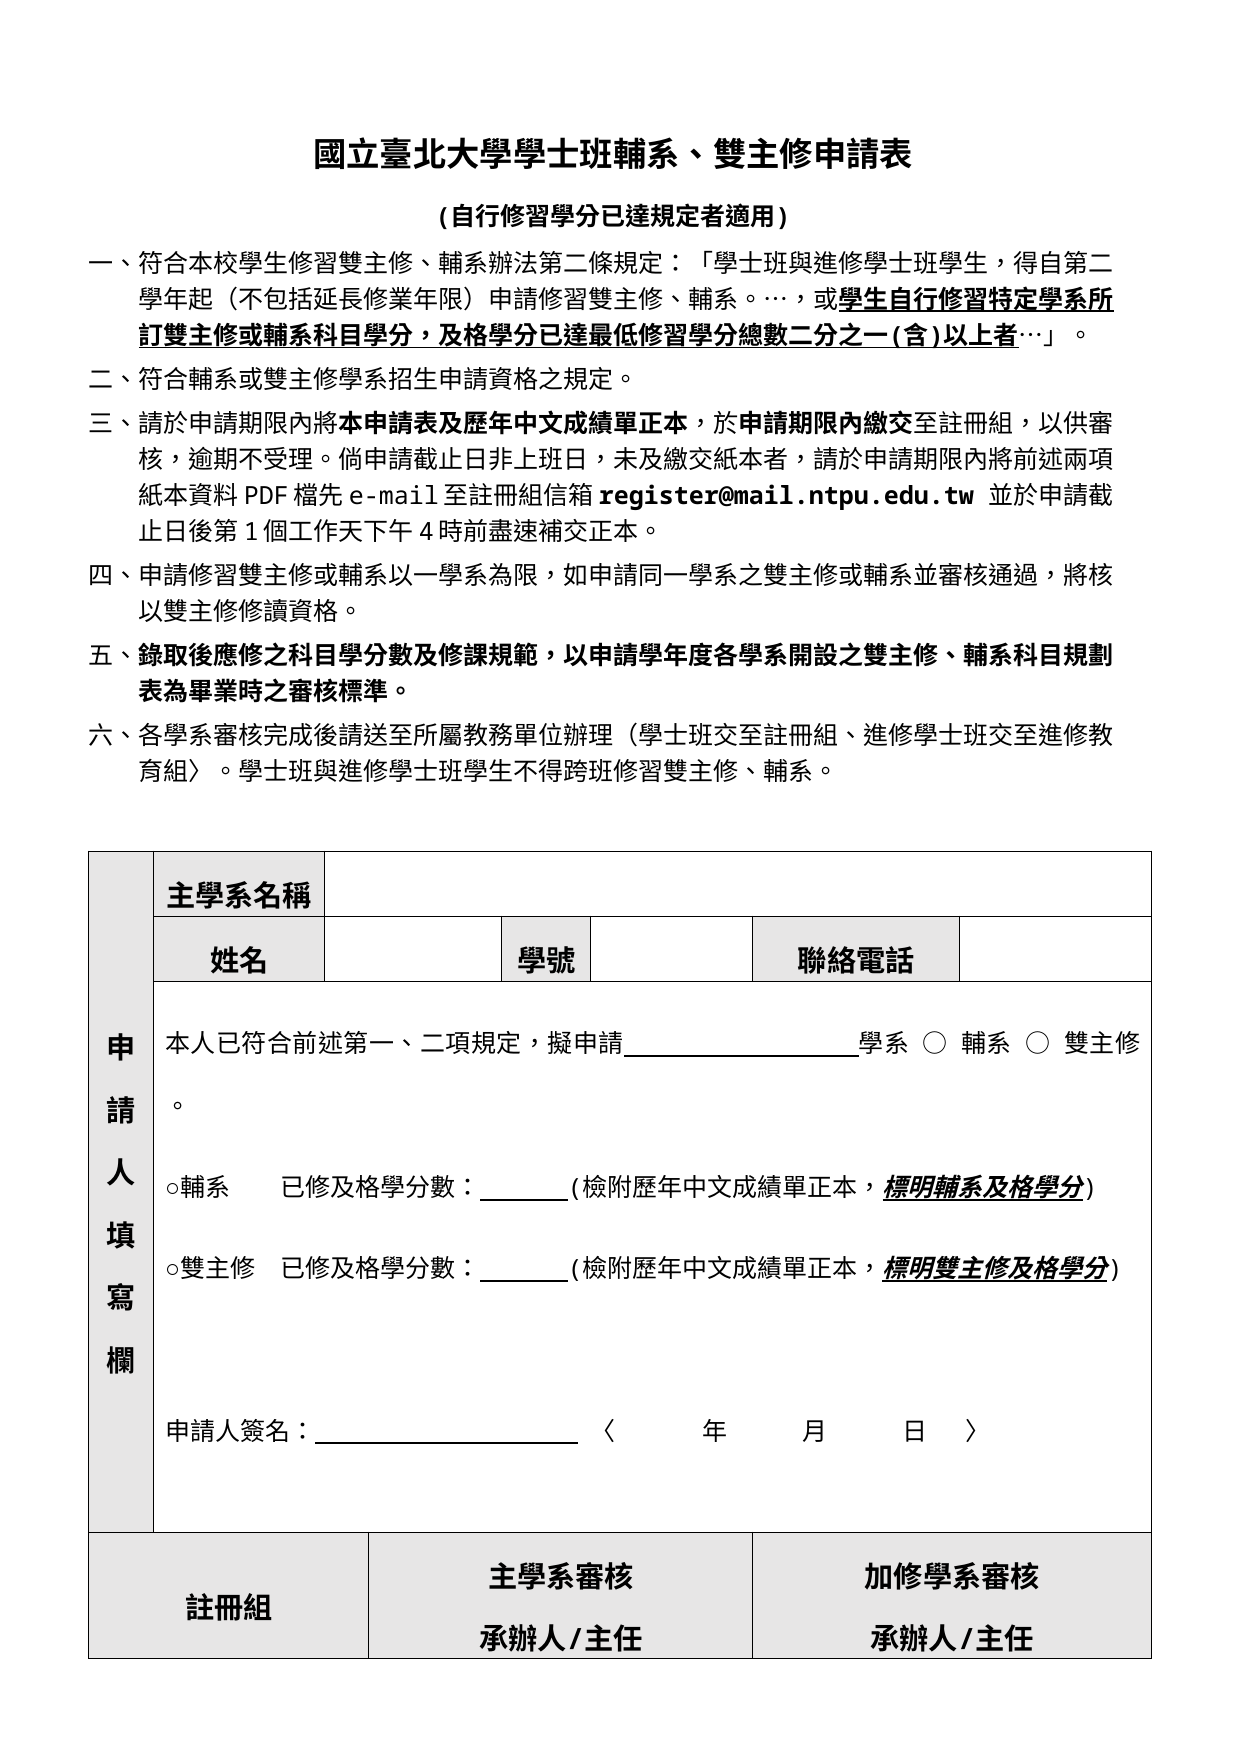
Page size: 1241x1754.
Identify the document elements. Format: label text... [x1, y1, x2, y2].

text (自行修習學分已達規定者適用) [89, 173, 1137, 236]
table_header [325, 852, 1151, 916]
table_cell [325, 917, 501, 981]
table_header 主學系名稱 [154, 852, 324, 916]
table_cell 註冊組 [89, 1533, 368, 1658]
table_cell 聯絡電話 [753, 917, 959, 981]
table_cell [960, 917, 1151, 981]
table_cell [591, 917, 752, 981]
text 六、各學系審核完成後請送至所屬教務單位辦理（學士班交至註冊組、進修學士班交至進修教育組〉。學士班與進修學士班學生不得跨班修習雙主修、輔系。 [89, 716, 1137, 788]
table_cell 加修學系審核 承辦人/主任 [753, 1533, 1151, 1658]
text 五、錄取後應修之科目學分數及修課規範，以申請學年度各學系開設之雙主修、輔系科目規劃表為畢業時之審核標準。 [89, 636, 1137, 708]
table_cell 主學系審核 承辦人/主任 [369, 1533, 752, 1658]
table_cell 本人已符合前述第一、二項規定，擬申請 學系 ○ 輔系 ○ 雙主修 。 ○輔系 已修及格學分數： (檢附歷年中文成績單正本，標明輔系及格學分) ○雙主修 已修及格學分數： (檢附歷年中文成績單正本，標明雙主修及格學分) 申請人簽名： 〈 年 月 日 〉 [154, 982, 1151, 1532]
table_header 申 請 人 填 寫 欄 [89, 852, 153, 1532]
text 三、請於申請期限內將本申請表及歷年中文成績單正本，於申請期限內繳交至註冊組，以供審核，逾期不受理。倘申請截止日非上班日，未及繳交紙本者，請於申請期限內將前述兩項紙本資料PDF檔先e-mail至註冊組信箱register@mail.ntpu.edu.tw 並於申請截止日後第1個工作天下午4時前盡速補交正本。 [89, 403, 1137, 548]
text 國立臺北大學學士班輔系、雙主修申請表 [89, 111, 1137, 173]
text 二、符合輔系或雙主修學系招生申請資格之規定。 [89, 359, 1137, 396]
text 一、符合本校學生修習雙主修、輔系辦法第二條規定：「學士班與進修學士班學生，得自第二學年起（不包括延長修業年限）申請修習雙主修、輔系。…，或學生自行修習特定學系所訂雙主修或輔系科目學分，及格學分已達最低修習學分總數二分之一(含)以上者…」。 [89, 243, 1137, 352]
text 四、申請修習雙主修或輔系以一學系為限，如申請同一學系之雙主修或輔系並審核通過，將核以雙主修修讀資格。 [89, 556, 1137, 628]
table_cell 學號 [502, 917, 590, 981]
table_cell 姓名 [154, 917, 324, 981]
